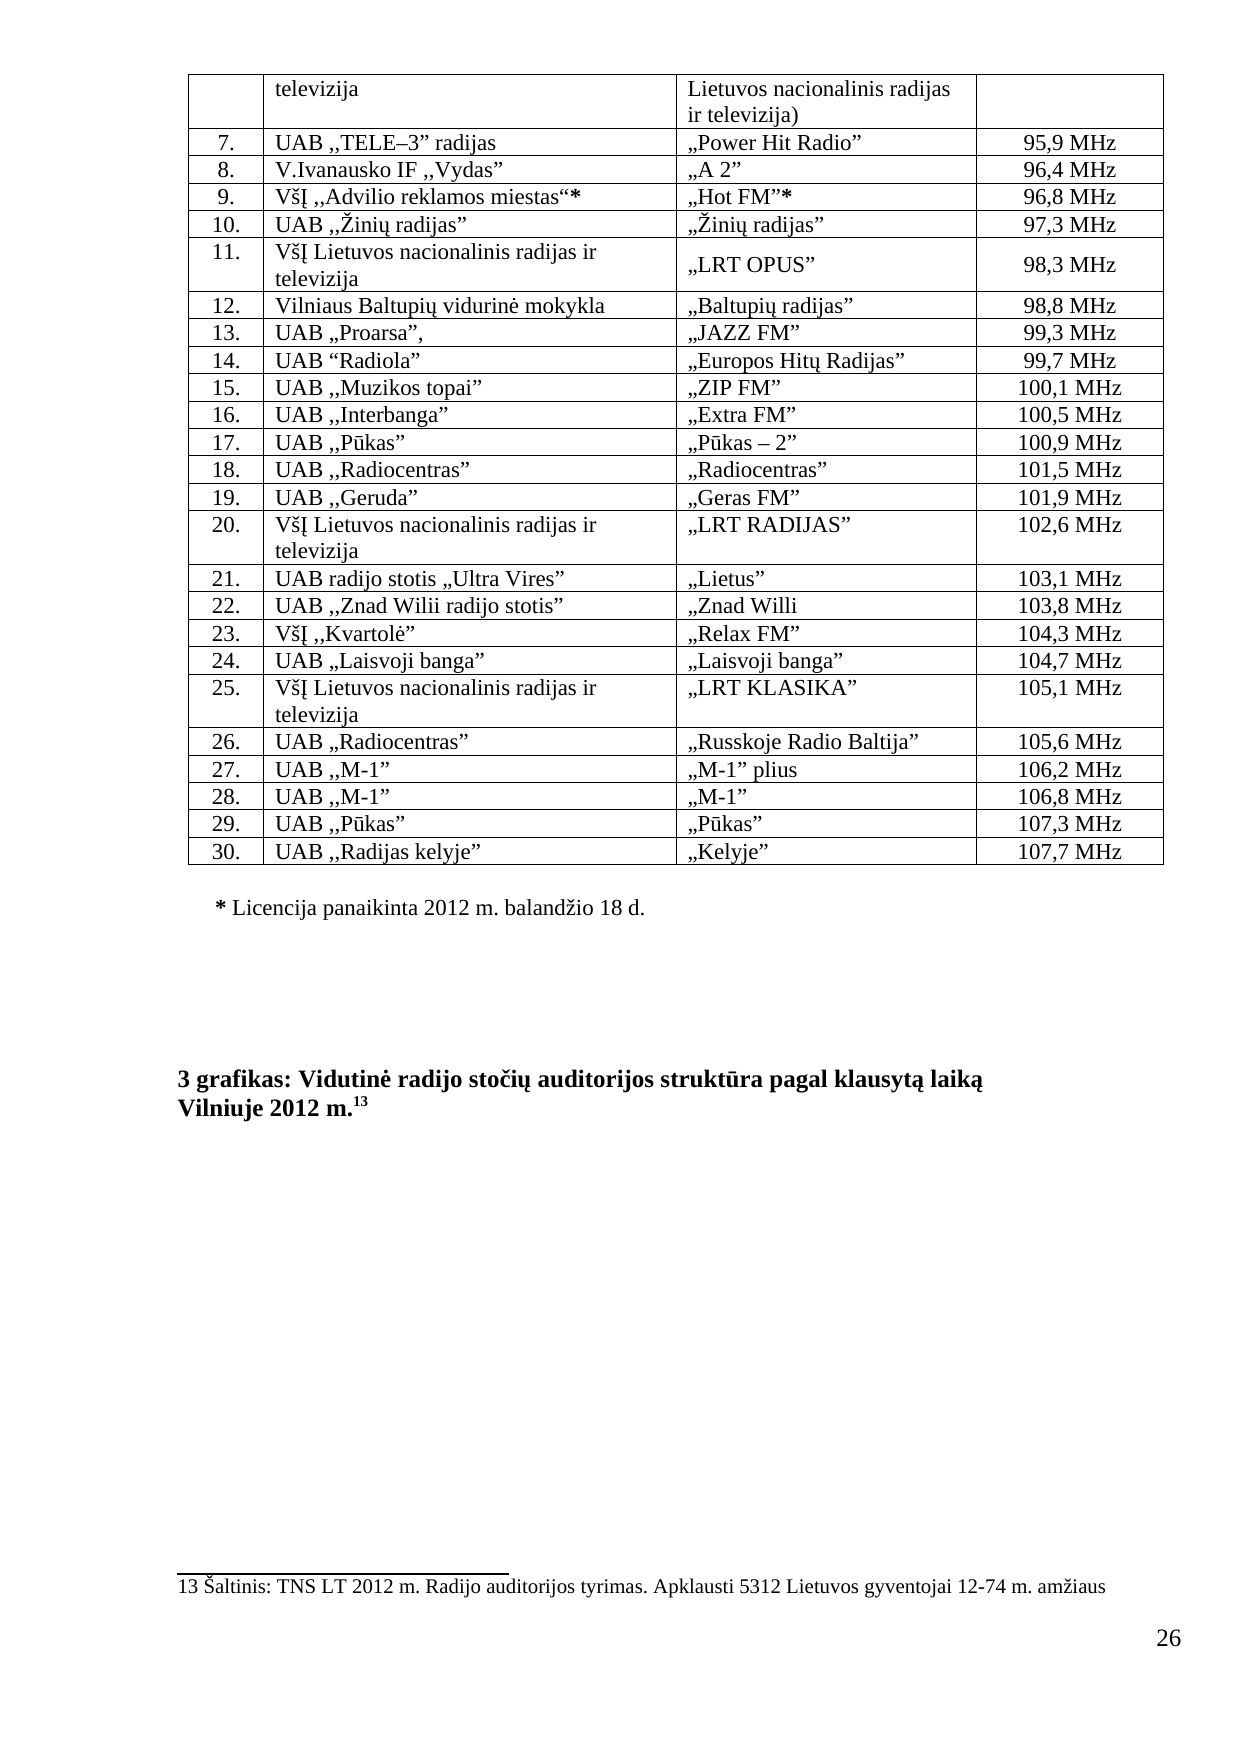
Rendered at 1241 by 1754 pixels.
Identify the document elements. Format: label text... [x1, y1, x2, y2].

table_cell 102,6 MHz [977, 511, 1163, 564]
table_cell UAB ,,Geruda” [264, 484, 676, 510]
table_cell Vilniaus Baltupių vidurinė mokykla [264, 292, 676, 318]
table_cell „Lietus” [677, 565, 976, 591]
table_cell „Russkoje Radio Baltija” [677, 728, 976, 754]
table_cell 26. [189, 728, 263, 754]
table_cell 28. [189, 783, 263, 809]
table_cell 7. [189, 129, 263, 155]
table_cell 103,1 MHz [977, 565, 1163, 591]
table_cell 107,7 MHz [977, 838, 1163, 864]
table_cell 103,8 MHz [977, 592, 1163, 619]
table_cell 17. [189, 429, 263, 455]
table_cell „LRT KLASIKA” [677, 675, 976, 727]
table_cell 21. [189, 565, 263, 591]
table_cell „Extra FM” [677, 402, 976, 428]
table_cell 100,5 MHz [977, 402, 1163, 428]
table_cell 18. [189, 456, 263, 483]
table_cell [189, 75, 263, 128]
table_cell „A 2” [677, 156, 976, 182]
table_cell televizija [264, 75, 676, 128]
table_cell „Žinių radijas” [677, 211, 976, 237]
table_cell 106,8 MHz [977, 783, 1163, 809]
table_cell UAB ,,Radiocentras” [264, 456, 676, 483]
table_cell VšĮ Lietuvos nacionalinis radijas ir televizija [264, 511, 676, 564]
table_cell UAB „Radiocentras” [264, 728, 676, 754]
table_cell UAB ,,M-1” [264, 756, 676, 782]
table_cell „Hot FM”* [677, 184, 976, 210]
table_cell „M-1” plius [677, 756, 976, 782]
table_cell 22. [189, 592, 263, 619]
table_cell 106,2 MHz [977, 756, 1163, 782]
table_cell VšĮ Lietuvos nacionalinis radijas ir televizija [264, 238, 676, 291]
table_cell 99,7 MHz [977, 347, 1163, 373]
table_cell „M-1” [677, 783, 976, 809]
table_cell „Kelyje” [677, 838, 976, 864]
table_cell „Baltupių radijas” [677, 292, 976, 318]
table_cell 98,3 MHz [977, 238, 1163, 291]
table_cell UAB ,,Interbanga” [264, 402, 676, 428]
text * Licencija panaikinta 2012 m. balandžio 18 d. [215, 894, 1240, 920]
table_cell 98,8 MHz [977, 292, 1163, 318]
table_cell 19. [189, 484, 263, 510]
table_cell 20. [189, 511, 263, 564]
table_cell UAB ,,Žinių radijas” [264, 211, 676, 237]
table_cell „Laisvoji banga” [677, 647, 976, 673]
table_cell 100,1 MHz [977, 374, 1163, 401]
table_cell 107,3 MHz [977, 810, 1163, 837]
table_cell UAB „Laisvoji banga” [264, 647, 676, 673]
text Vilniuje 2012 m. [177, 1093, 1240, 1122]
table_cell 101,9 MHz [977, 484, 1163, 510]
table_cell 105,6 MHz [977, 728, 1163, 754]
table_cell 104,3 MHz [977, 620, 1163, 646]
table_cell 8. [189, 156, 263, 182]
table_cell UAB ,,Muzikos topai” [264, 374, 676, 401]
text Šaltinis: TNS LT 2012 m. Radijo auditorijos tyrimas. Apklausti 5312 Lietuvos gyventojai 12-74 m. amžiaus [177, 1574, 1181, 1598]
table_cell UAB ,,Pūkas” [264, 810, 676, 837]
table_cell [977, 75, 1163, 128]
table_cell 105,1 MHz [977, 675, 1163, 727]
text 3 grafikas: Vidutinė radijo stočių auditorijos struktūra pagal klausytą laiką [177, 1064, 1240, 1093]
table_cell 16. [189, 402, 263, 428]
table_cell „LRT OPUS” [677, 238, 976, 291]
table_cell „Pūkas – 2” [677, 429, 976, 455]
table_cell 11. [189, 238, 263, 291]
table_cell V.Ivanausko IF ,,Vydas” [264, 156, 676, 182]
table_cell 24. [189, 647, 263, 673]
table_cell „LRT RADIJAS” [677, 511, 976, 564]
table_cell UAB radijo stotis „Ultra Vires” [264, 565, 676, 591]
table_cell 12. [189, 292, 263, 318]
table_cell UAB ,,TELE–3” radijas [264, 129, 676, 155]
table_cell 97,3 MHz [977, 211, 1163, 237]
table_cell UAB ,,Znad Wilii radijo stotis” [264, 592, 676, 619]
table_cell „ZIP FM” [677, 374, 976, 401]
table_cell „Znad Willi [677, 592, 976, 619]
table_cell 29. [189, 810, 263, 837]
table_cell „Europos Hitų Radijas” [677, 347, 976, 373]
table_cell „Geras FM” [677, 484, 976, 510]
table_cell VšĮ Lietuvos nacionalinis radijas ir televizija [264, 675, 676, 727]
table_cell VšĮ ,,Advilio reklamos miestas“* [264, 184, 676, 210]
table_cell UAB „Proarsa”, [264, 319, 676, 346]
table_cell „JAZZ FM” [677, 319, 976, 346]
table_cell 96,4 MHz [977, 156, 1163, 182]
table_cell 9. [189, 184, 263, 210]
table_cell UAB ,,Radijas kelyje” [264, 838, 676, 864]
table_cell VšĮ ,,Kvartolė” [264, 620, 676, 646]
table_cell 99,3 MHz [977, 319, 1163, 346]
table_cell 13. [189, 319, 263, 346]
table_cell 104,7 MHz [977, 647, 1163, 673]
table_cell 30. [189, 838, 263, 864]
table_cell 25. [189, 675, 263, 727]
table_cell „Pūkas” [677, 810, 976, 837]
table_cell 96,8 MHz [977, 184, 1163, 210]
table_cell 95,9 MHz [977, 129, 1163, 155]
table_cell „Radiocentras” [677, 456, 976, 483]
table_cell 101,5 MHz [977, 456, 1163, 483]
table_cell 15. [189, 374, 263, 401]
table_cell 14. [189, 347, 263, 373]
table_cell Lietuvos nacionalinis radijas ir televizija) [677, 75, 976, 128]
table_cell „Relax FM” [677, 620, 976, 646]
table_cell 23. [189, 620, 263, 646]
table_cell UAB ,,Pūkas” [264, 429, 676, 455]
table_cell UAB “Radiola” [264, 347, 676, 373]
table_cell UAB ,,M-1” [264, 783, 676, 809]
table_cell „Power Hit Radio” [677, 129, 976, 155]
table_cell 100,9 MHz [977, 429, 1163, 455]
table_cell 27. [189, 756, 263, 782]
table_cell 10. [189, 211, 263, 237]
